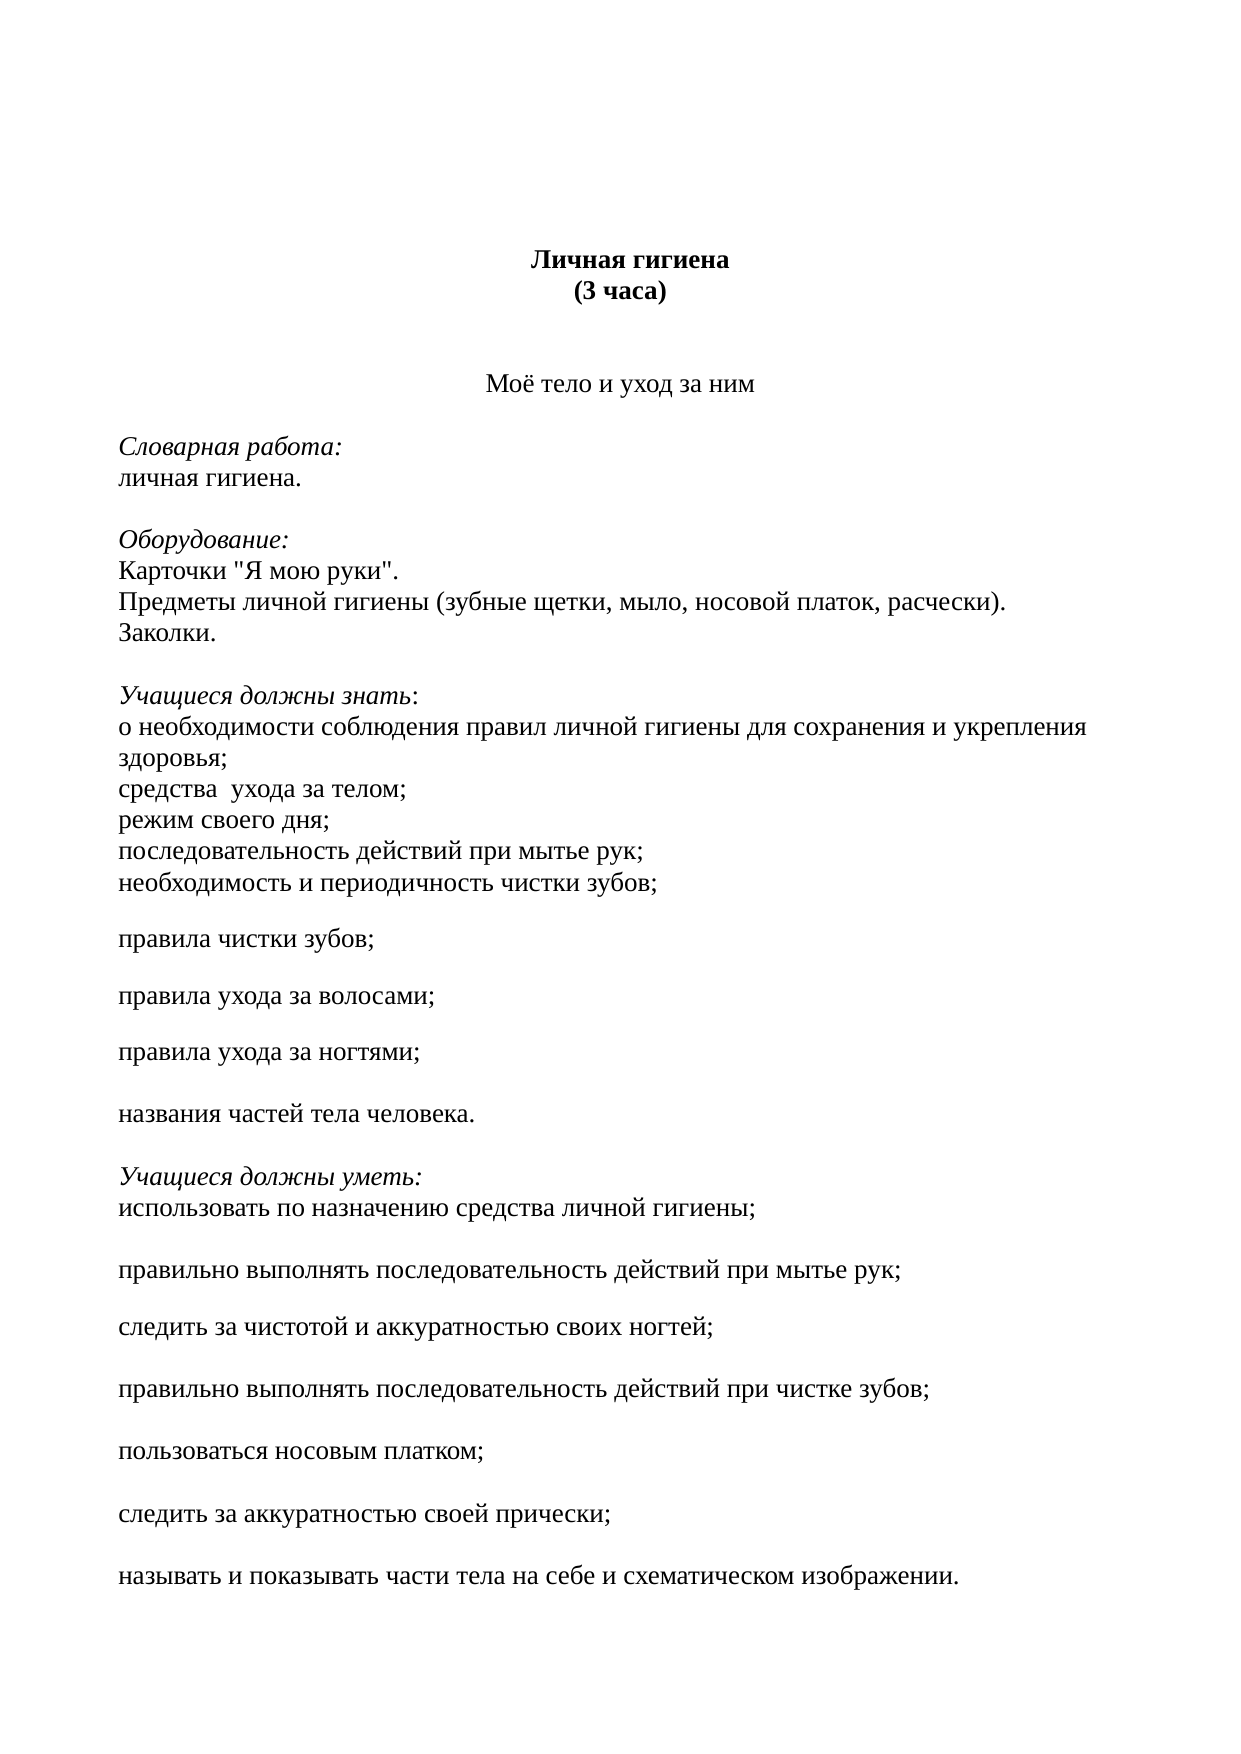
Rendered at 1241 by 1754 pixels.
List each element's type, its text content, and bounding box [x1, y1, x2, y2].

text Личная гигиена [118, 243, 1122, 274]
text средства ухода за телом; [118, 772, 1122, 803]
text необходимость и периодичность чистки зубов; [118, 866, 1122, 897]
text правильно выполнять последовательность действий при чистке зубов; [118, 1372, 1122, 1403]
text Заколки. [118, 616, 1122, 648]
text пользоваться носовым платком; [118, 1434, 1122, 1466]
text правила ухода за волосами; [118, 979, 1122, 1010]
text Учащиеся должны знать: [118, 679, 1122, 710]
text личная гигиена. [118, 461, 1122, 492]
text Учащиеся должны уметь: [118, 1160, 1122, 1191]
text о необходимости соблюдения правил личной гигиены для сохранения и укрепления здоровья; [118, 710, 1122, 772]
text (3 часа) [118, 274, 1122, 305]
text правила чистки зубов; [118, 922, 1122, 953]
text правила ухода за ногтями; [118, 1035, 1122, 1066]
text названия частей тела человека. [118, 1098, 1122, 1129]
text последовательность действий при мытье рук; [118, 834, 1122, 866]
text использовать по назначению средства личной гигиены; [118, 1191, 1122, 1222]
text следить за аккуратностью своей прически; [118, 1497, 1122, 1528]
text Оборудование: [118, 523, 1122, 554]
text называть и показывать части тела на себе и схематическом изображении. [118, 1559, 1122, 1590]
text Карточки "Я мою руки". [118, 554, 1122, 585]
text режим своего дня; [118, 803, 1122, 834]
text Словарная работа: [118, 429, 1122, 461]
text Моё тело и уход за ним [118, 367, 1122, 398]
text следить за чистотой и аккуратностью своих ногтей; [118, 1310, 1122, 1341]
text правильно выполнять последовательность действий при мытье рук; [118, 1253, 1122, 1284]
text Предметы личной гигиены (зубные щетки, мыло, носовой платок, расчески). [118, 585, 1122, 616]
